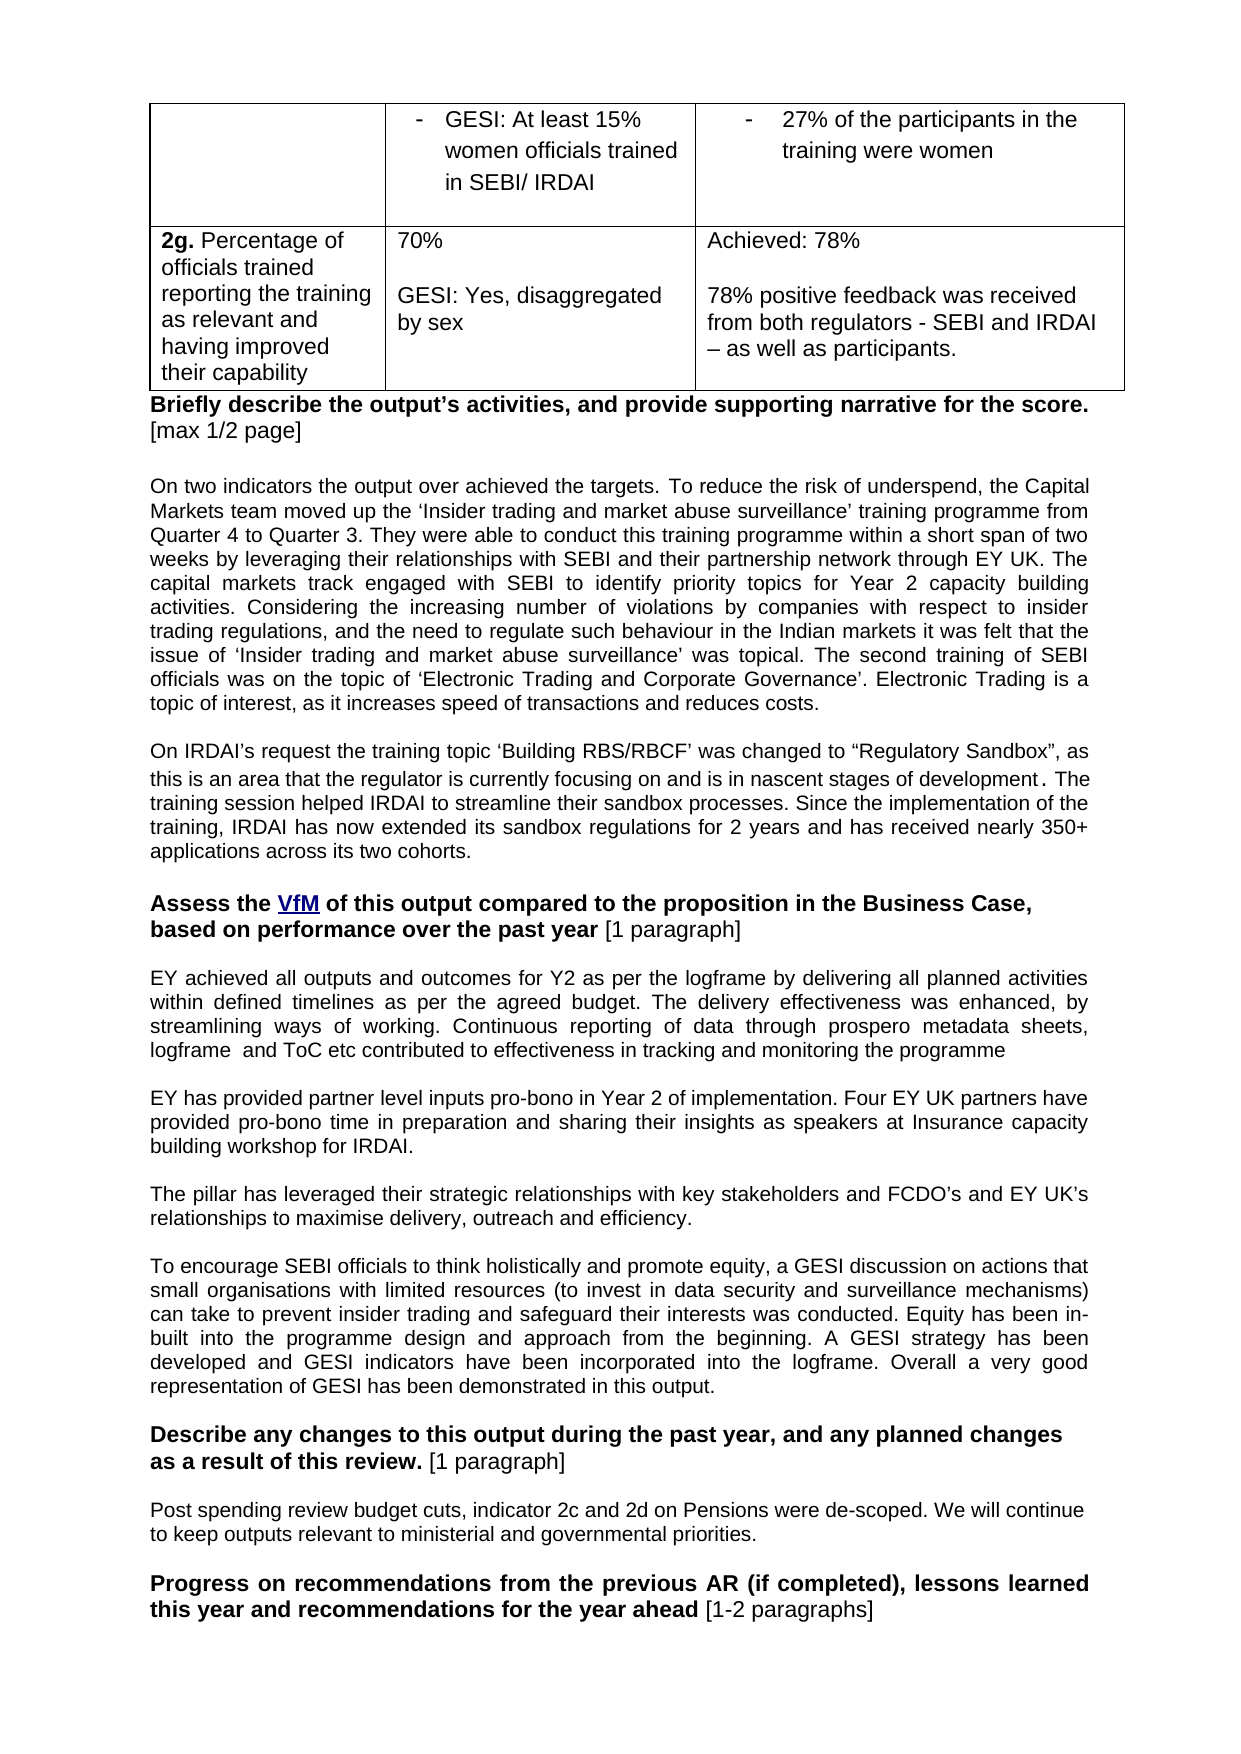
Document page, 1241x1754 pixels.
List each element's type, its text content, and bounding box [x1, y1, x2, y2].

table_cell GESI: At least 15% women officials trained in SEBI/ IRDAI [386, 104, 695, 226]
table_cell 27% of the participants in the training were women [696, 104, 1124, 226]
text EY has provided partner level inputs pro-bono in Year 2 of implementation. Four EY UK partners have provided pro-bono time in preparation and sharing their insights as speakers at Insurance capacity building workshop for IRDAI. [150, 1086, 1090, 1158]
table_cell 70% GESI: Yes, disaggregated by sex [386, 227, 695, 390]
text On IRDAI’s request the training topic ‘Building RBS/RBCF’ was changed to “Regulatory Sandbox”, as this is an area that the regulator is currently focusing on and is in nascent stages of development. The training session helped IRDAI to streamline their sandbox processes. Since the implementation of the training, IRDAI has now extended its sandbox regulations for 2 years and has received nearly 350+ applications across its two cohorts. [150, 738, 1090, 863]
text On two indicators the output over achieved the targets. To reduce the risk of underspend, the Capital Markets team moved up the ‘Insider trading and market abuse surveillance’ training programme from Quarter 4 to Quarter 3. They were able to conduct this training programme within a short span of two weeks by leveraging their relationships with SEBI and their partnership network through EY UK. The capital markets track engaged with SEBI to identify priority topics for Year 2 capacity building activities. Considering the increasing number of violations by companies with respect to insider trading regulations, and the need to regulate such behaviour in the Indian markets it was felt that the issue of ‘Insider trading and market abuse surveillance’ was topical. The second training of SEBI officials was on the topic of ‘Electronic Trading and Corporate Governance’. Electronic Trading is a topic of interest, as it increases speed of transactions and reduces costs. [150, 470, 1090, 714]
text EY achieved all outputs and outcomes for Y2 as per the logframe by delivering all planned activities within defined timelines as per the agreed budget. The delivery effectiveness was enhanced, by streamlining ways of working. Continuous reporting of data through prospero metadata sheets, logframe and ToC etc contributed to effectiveness in tracking and monitoring the programme [150, 966, 1090, 1062]
text Briefly describe the output’s activities, and provide supporting narrative for the score. [max 1/2 page] [150, 391, 1090, 444]
table_cell 2g. Percentage of officials trained reporting the training as relevant and having improved their capability [151, 227, 385, 390]
table_cell Achieved: 78% 78% positive feedback was received from both regulators - SEBI and IRDAI – as well as participants. [696, 227, 1124, 390]
text Progress on recommendations from the previous AR (if completed), lessons learned this year and recommendations for the year ahead [1-2 paragraphs] [150, 1570, 1090, 1623]
text To encourage SEBI officials to think holistically and promote equity, a GESI discussion on actions that small organisations with limited resources (to invest in data security and surveillance mechanisms) can take to prevent insider trading and safeguard their interests was conducted. Equity has been in-built into the programme design and approach from the beginning. A GESI strategy has been developed and GESI indicators have been incorporated into the logframe. Overall a very good representation of GESI has been demonstrated in this output. [150, 1254, 1090, 1397]
text The pillar has leveraged their strategic relationships with key stakeholders and FCDO’s and EY UK’s relationships to maximise delivery, outreach and efficiency. [150, 1182, 1090, 1230]
text Assess the VfM of this output compared to the proposition in the Business Case, based on performance over the past year [1 paragraph] [150, 889, 1090, 942]
table_cell [151, 104, 385, 226]
text Describe any changes to this output during the past year, and any planned changes as a result of this review. [1 paragraph] [150, 1421, 1090, 1474]
text Post spending review budget cuts, indicator 2c and 2d on Pensions were de-scoped. We will continue to keep outputs relevant to ministerial and governmental priorities. [150, 1498, 1090, 1546]
